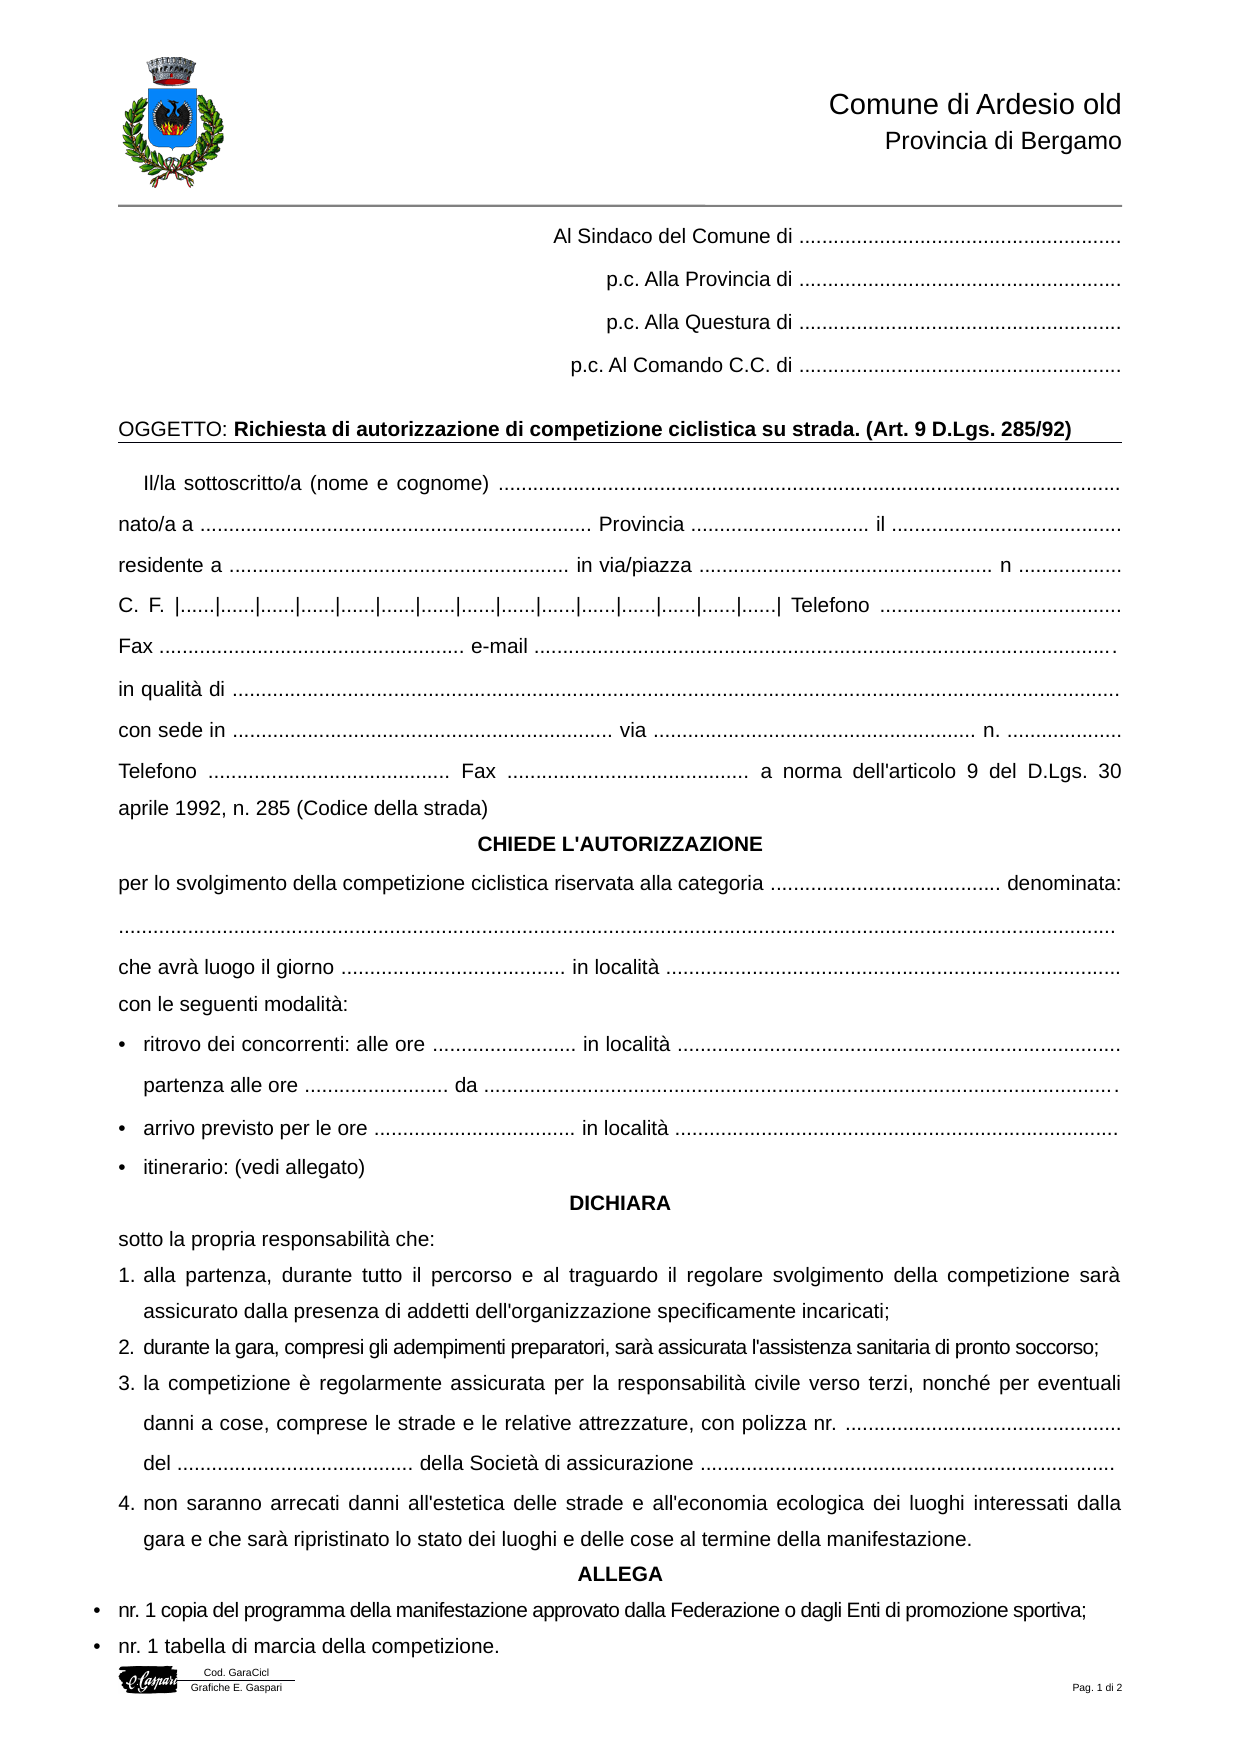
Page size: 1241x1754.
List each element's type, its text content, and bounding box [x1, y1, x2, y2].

text • itinerario: (vedi allegato) [118, 1155, 1122, 1179]
text sotto la propria responsabilità che: [118, 1227, 1122, 1251]
text 1. alla partenza, durante tutto il percorso e al traguardo il regolare svolgimento della competizione sarà assicurato dalla presenza di addetti dell'organizzazione specificamente incaricati; [118, 1263, 1122, 1323]
picture [122, 57, 224, 188]
text ............................................................................................................................................................................. che avrà luogo il giorno ....................................... in località ............................................................................... con le seguenti modalità: [118, 911, 1122, 1016]
text p.c. Al Comando C.C. di ........................................................ [443, 349, 1122, 378]
text Il/la sottoscritto/a (nome e cognome) ............................................................................................................ nato/a a .................................................................... Provincia ............................... il ........................................ residente a ........................................................... in via/piazza ................................................... n .................. C. F. |......|......|......|......|......|......|......|......|......|......|......|......|......|......|......| Telefono .......................................... Fax ..................................................... e-mail ..................................................................................................... [118, 467, 1122, 659]
text CHIEDE L'AUTORIZZAZIONE [118, 832, 1122, 856]
text Provincia di Bergamo [224, 126, 1122, 155]
text 2. durante la gara, compresi gli adempimenti preparatori, sarà assicurata l'assistenza sanitaria di pronto soccorso; [118, 1335, 1122, 1359]
text OGGETTO: Richiesta di autorizzazione di competizione ciclistica su strada. (Art. 9 D.Lgs. 285/92) [118, 416, 1122, 442]
text 4. non saranno arrecati danni all'estetica delle strade e all'economia ecologica dei luoghi interessati dalla gara e che sarà ripristinato lo stato dei luoghi e delle cose al termine della manifestazione. [118, 1490, 1122, 1550]
picture [118, 1665, 178, 1694]
text • nr. 1 copia del programma della manifestazione approvato dalla Federazione o dagli Enti di promozione sportiva; [93, 1598, 1122, 1622]
text • ritrovo dei concorrenti: alle ore ......................... in località ............................................................................. partenza alle ore ......................... da .............................................................................................................. [118, 1028, 1122, 1097]
text p.c. Alla Provincia di ........................................................ [443, 263, 1122, 292]
text Comune di Ardesio old [224, 87, 1122, 121]
text • nr. 1 tabella di marcia della competizione. [93, 1634, 1122, 1658]
text 3. la competizione è regolarmente assicurata per la responsabilità civile verso terzi, nonché per eventuali danni a cose, comprese le strade e le relative attrezzature, con polizza nr. ................................................ del ......................................... della Società di assicurazione ........................................................................ [118, 1371, 1122, 1476]
text Al Sindaco del Comune di ........................................................ [443, 220, 1122, 249]
text in qualità di .......................................................................................................................................................... con sede in .................................................................. via ........................................................ n. .................... Telefono .......................................... Fax .......................................... a norma dell'articolo 9 del D.Lgs. 30 aprile 1992, n. 285 (Codice della strada) [118, 673, 1122, 819]
text p.c. Alla Questura di ........................................................ [443, 306, 1122, 335]
text DICHIARA [118, 1191, 1122, 1215]
text • arrivo previsto per le ore ................................... in località ............................................................................. [118, 1112, 1122, 1141]
text per lo svolgimento della competizione ciclistica riservata alla categoria ........................................ denominata: [118, 867, 1122, 896]
text ALLEGA [118, 1562, 1122, 1586]
